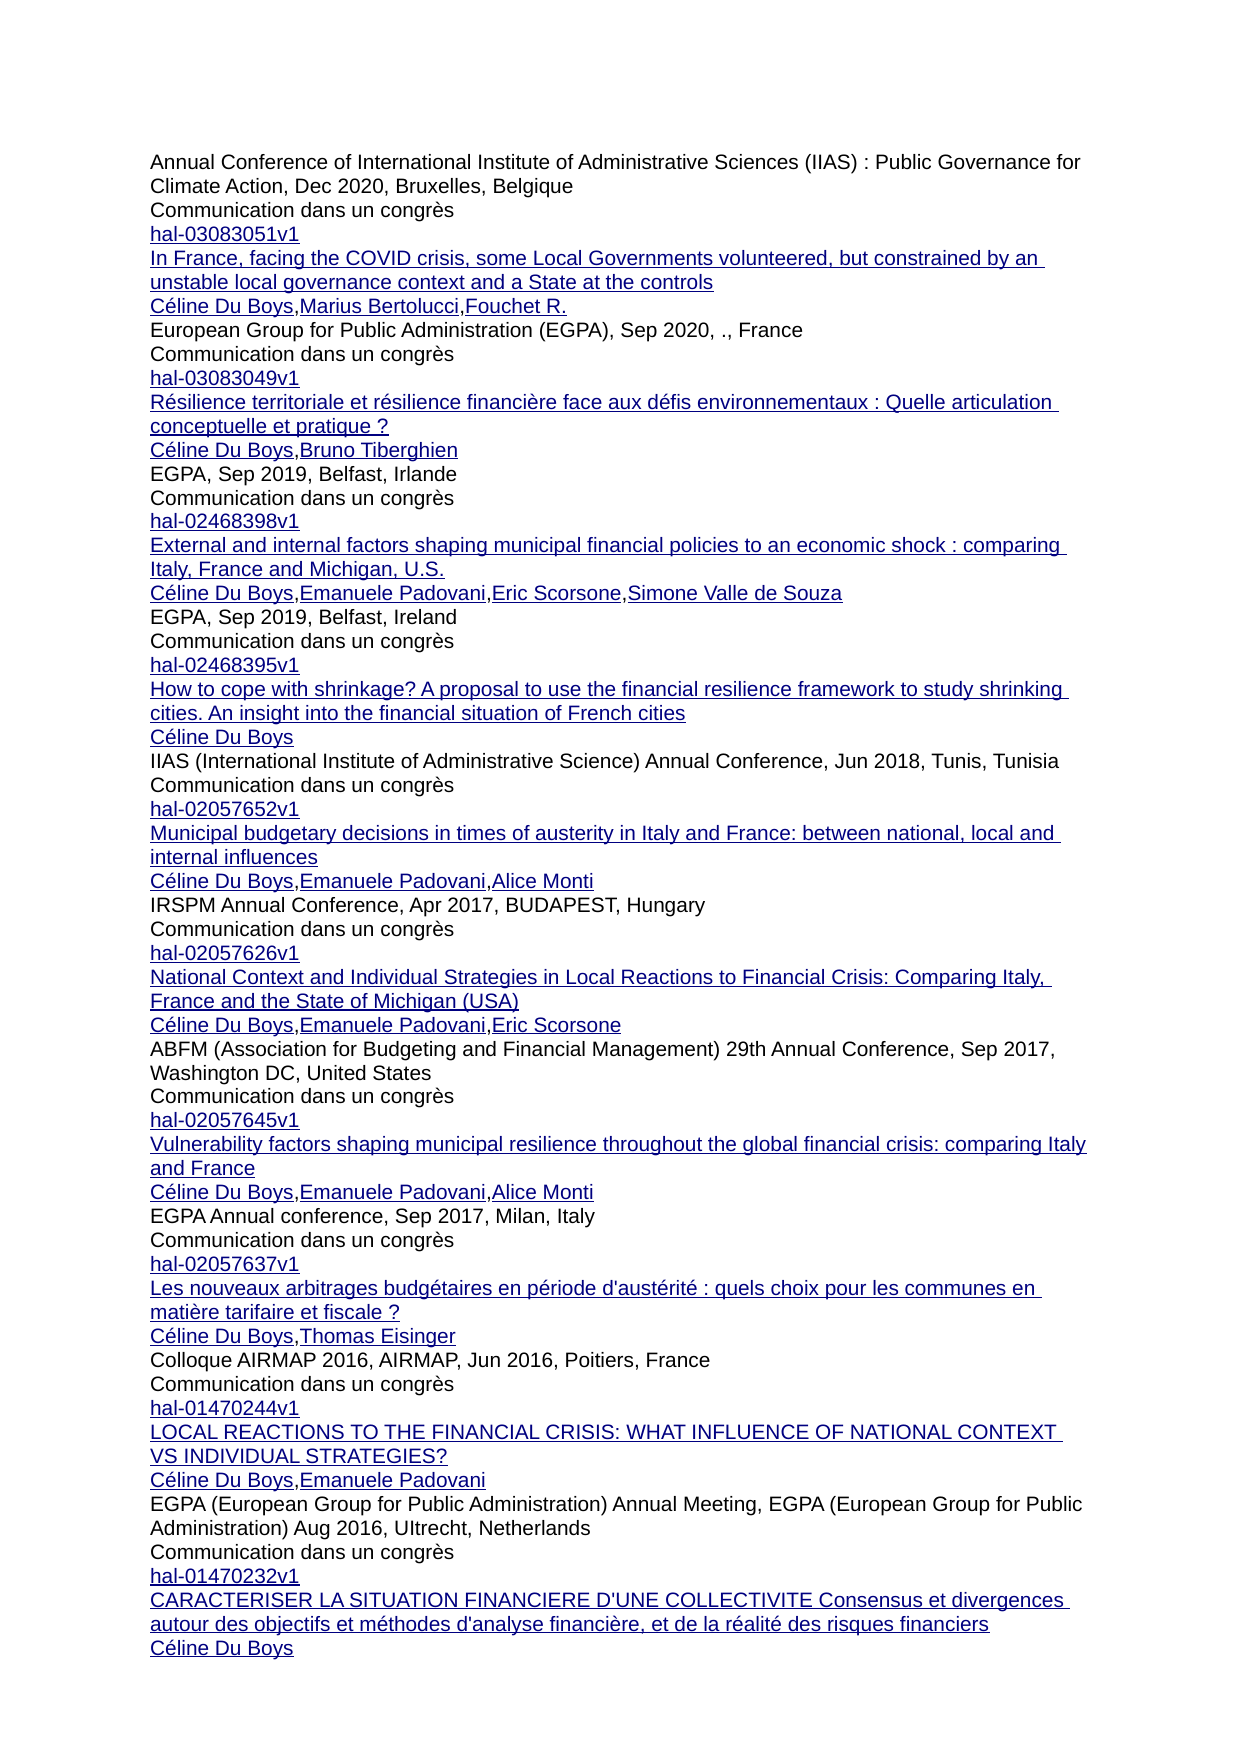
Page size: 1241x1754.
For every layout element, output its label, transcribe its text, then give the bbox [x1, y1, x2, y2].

table_cell National Context and Individual Strategies in Local Reactions to Financial Crisis: Comparing Italy, France and the State of Michigan (USA) Céline Du Boys,Emanuele Padovani,Eric Scorsone ABFM (Association for Budgeting and Financial Management) 29th Annual Conference, Sep 2017, Washington DC, United States Communication dans un congrès hal-02057645v1 [150, 965, 1090, 1132]
table_cell Municipal budgetary decisions in times of austerity in Italy and France: between national, local and internal influences Céline Du Boys,Emanuele Padovani,Alice Monti IRSPM Annual Conference, Apr 2017, BUDAPEST, Hungary Communication dans un congrès hal-02057626v1 [150, 821, 1090, 964]
table_cell Vulnerability factors shaping municipal resilience throughout the global financial crisis: comparing Italy and France Céline Du Boys,Emanuele Padovani,Alice Monti EGPA Annual conference, Sep 2017, Milan, Italy Communication dans un congrès hal-02057637v1 [150, 1132, 1090, 1276]
table_cell External and internal factors shaping municipal financial policies to an economic shock : comparing Italy, France and Michigan, U.S. Céline Du Boys,Emanuele Padovani,Eric Scorsone,Simone Valle de Souza EGPA, Sep 2019, Belfast, Ireland Communication dans un congrès hal-02468395v1 [150, 533, 1090, 677]
table_cell Les nouveaux arbitrages budgétaires en période d'austérité : quels choix pour les communes en matière tarifaire et fiscale ? Céline Du Boys,Thomas Eisinger Colloque AIRMAP 2016, AIRMAP, Jun 2016, Poitiers, France Communication dans un congrès hal-01470244v1 [150, 1276, 1090, 1420]
table_cell LOCAL REACTIONS TO THE FINANCIAL CRISIS: WHAT INFLUENCE OF NATIONAL CONTEXT VS INDIVIDUAL STRATEGIES? Céline Du Boys,Emanuele Padovani EGPA (European Group for Public Administration) Annual Meeting, EGPA (European Group for Public Administration) Aug 2016, UItrecht, Netherlands Communication dans un congrès hal-01470232v1 [150, 1420, 1090, 1587]
table_cell Résilience territoriale et résilience financière face aux défis environnementaux : Quelle articulation conceptuelle et pratique ? Céline Du Boys,Bruno Tiberghien EGPA, Sep 2019, Belfast, Irlande Communication dans un congrès hal-02468398v1 [150, 390, 1090, 533]
table_cell How to cope with shrinkage? A proposal to use the financial resilience framework to study shrinking cities. An insight into the financial situation of French cities Céline Du Boys IIAS (International Institute of Administrative Science) Annual Conference, Jun 2018, Tunis, Tunisia Communication dans un congrès hal-02057652v1 [150, 677, 1090, 821]
table_cell Annual Conference of International Institute of Administrative Sciences (IIAS) : Public Governance for Climate Action, Dec 2020, Bruxelles, Belgique Communication dans un congrès hal-03083051v1 [150, 150, 1090, 246]
table_cell In France, facing the COVID crisis, some Local Governments volunteered, but constrained by an unstable local governance context and a State at the controls Céline Du Boys,Marius Bertolucci,Fouchet R. European Group for Public Administration (EGPA), Sep 2020, ., France Communication dans un congrès hal-03083049v1 [150, 246, 1090, 389]
table_cell CARACTERISER LA SITUATION FINANCIERE D'UNE COLLECTIVITE Consensus et divergences autour des objectifs et méthodes d'analyse financière, et de la réalité des risques financiers Céline Du Boys [150, 1588, 1090, 1659]
